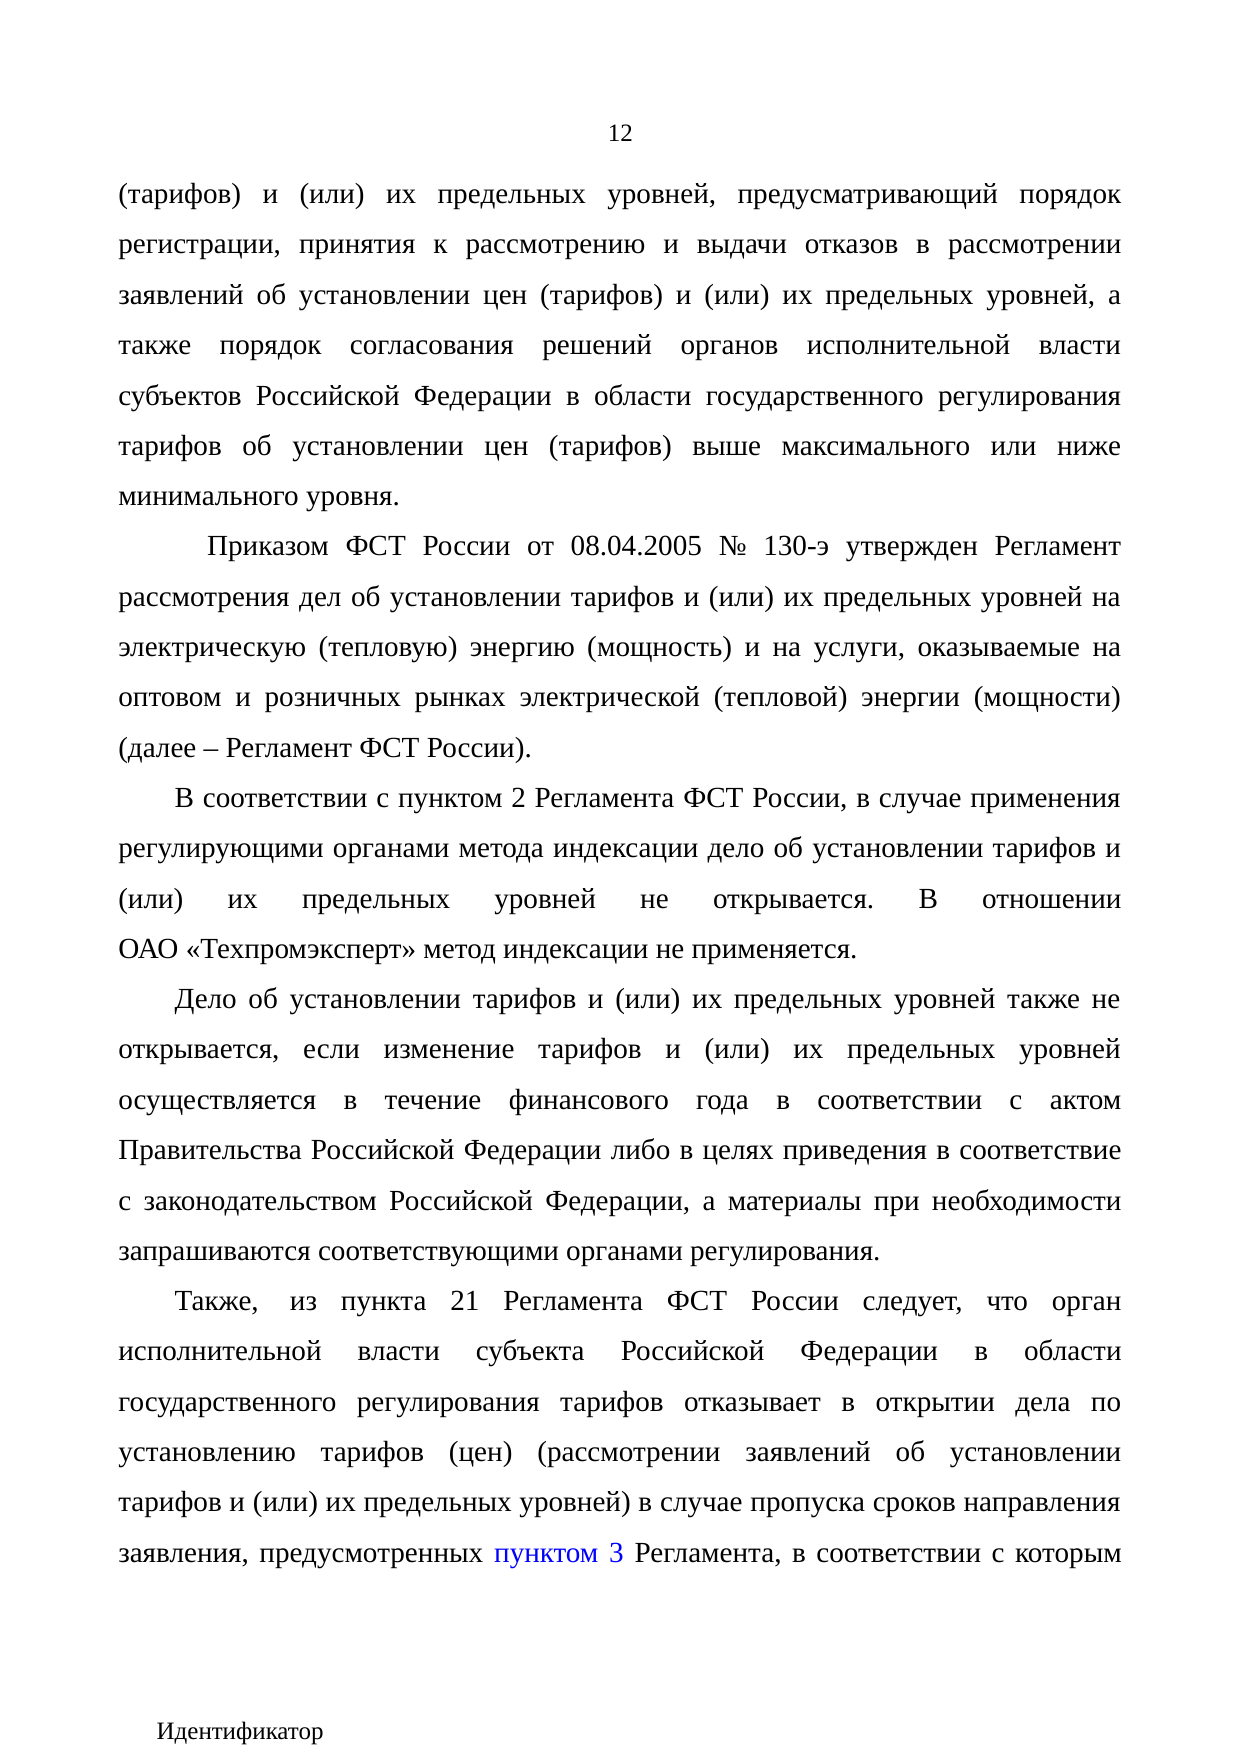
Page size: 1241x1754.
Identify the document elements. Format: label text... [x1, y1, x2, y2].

text Также, из пункта 21 Регламента ФСТ России следует, что орган исполнительной власти субъекта Российской Федерации в области государственного регулирования тарифов отказывает в открытии дела по установлению тарифов (цен) (рассмотрении заявлений об установлении тарифов и (или) их предельных уровней) в случае пропуска сроков направления заявления, предусмотренных пунктом 3 Регламента, в соответствии с которым [118, 1283, 1122, 1568]
text Дело об установлении тарифов и (или) их предельных уровней также не открывается, если изменение тарифов и (или) их предельных уровней осуществляется в течение финансового года в соответствии с актом Правительства Российской Федерации либо в целях приведения в соответствие с законодательством Российской Федерации, а материалы при необходимости запрашиваются соответствующими органами регулирования. [118, 981, 1122, 1266]
text (тарифов) и (или) их предельных уровней, предусматривающий порядок регистрации, принятия к рассмотрению и выдачи отказов в рассмотрении заявлений об установлении цен (тарифов) и (или) их предельных уровней, а также порядок согласования решений органов исполнительной власти субъектов Российской Федерации в области государственного регулирования тарифов об установлении цен (тарифов) выше максимального или ниже минимального уровня. [118, 176, 1122, 512]
text В соответствии с пунктом 2 Регламента ФСТ России, в случае применения регулирующими органами метода индексации дело об установлении тарифов и (или) их предельных уровней не открывается. В отношении ОАО «Техпромэксперт» метод индексации не применяется. [118, 780, 1122, 964]
text Приказом ФСТ России от 08.04.2005 № 130-э утвержден Регламент рассмотрения дел об установлении тарифов и (или) их предельных уровней на электрическую (тепловую) энергию (мощность) и на услуги, оказываемые на оптовом и розничных рынках электрической (тепловой) энергии (мощности) (далее – Регламент ФСТ России). [118, 528, 1122, 763]
